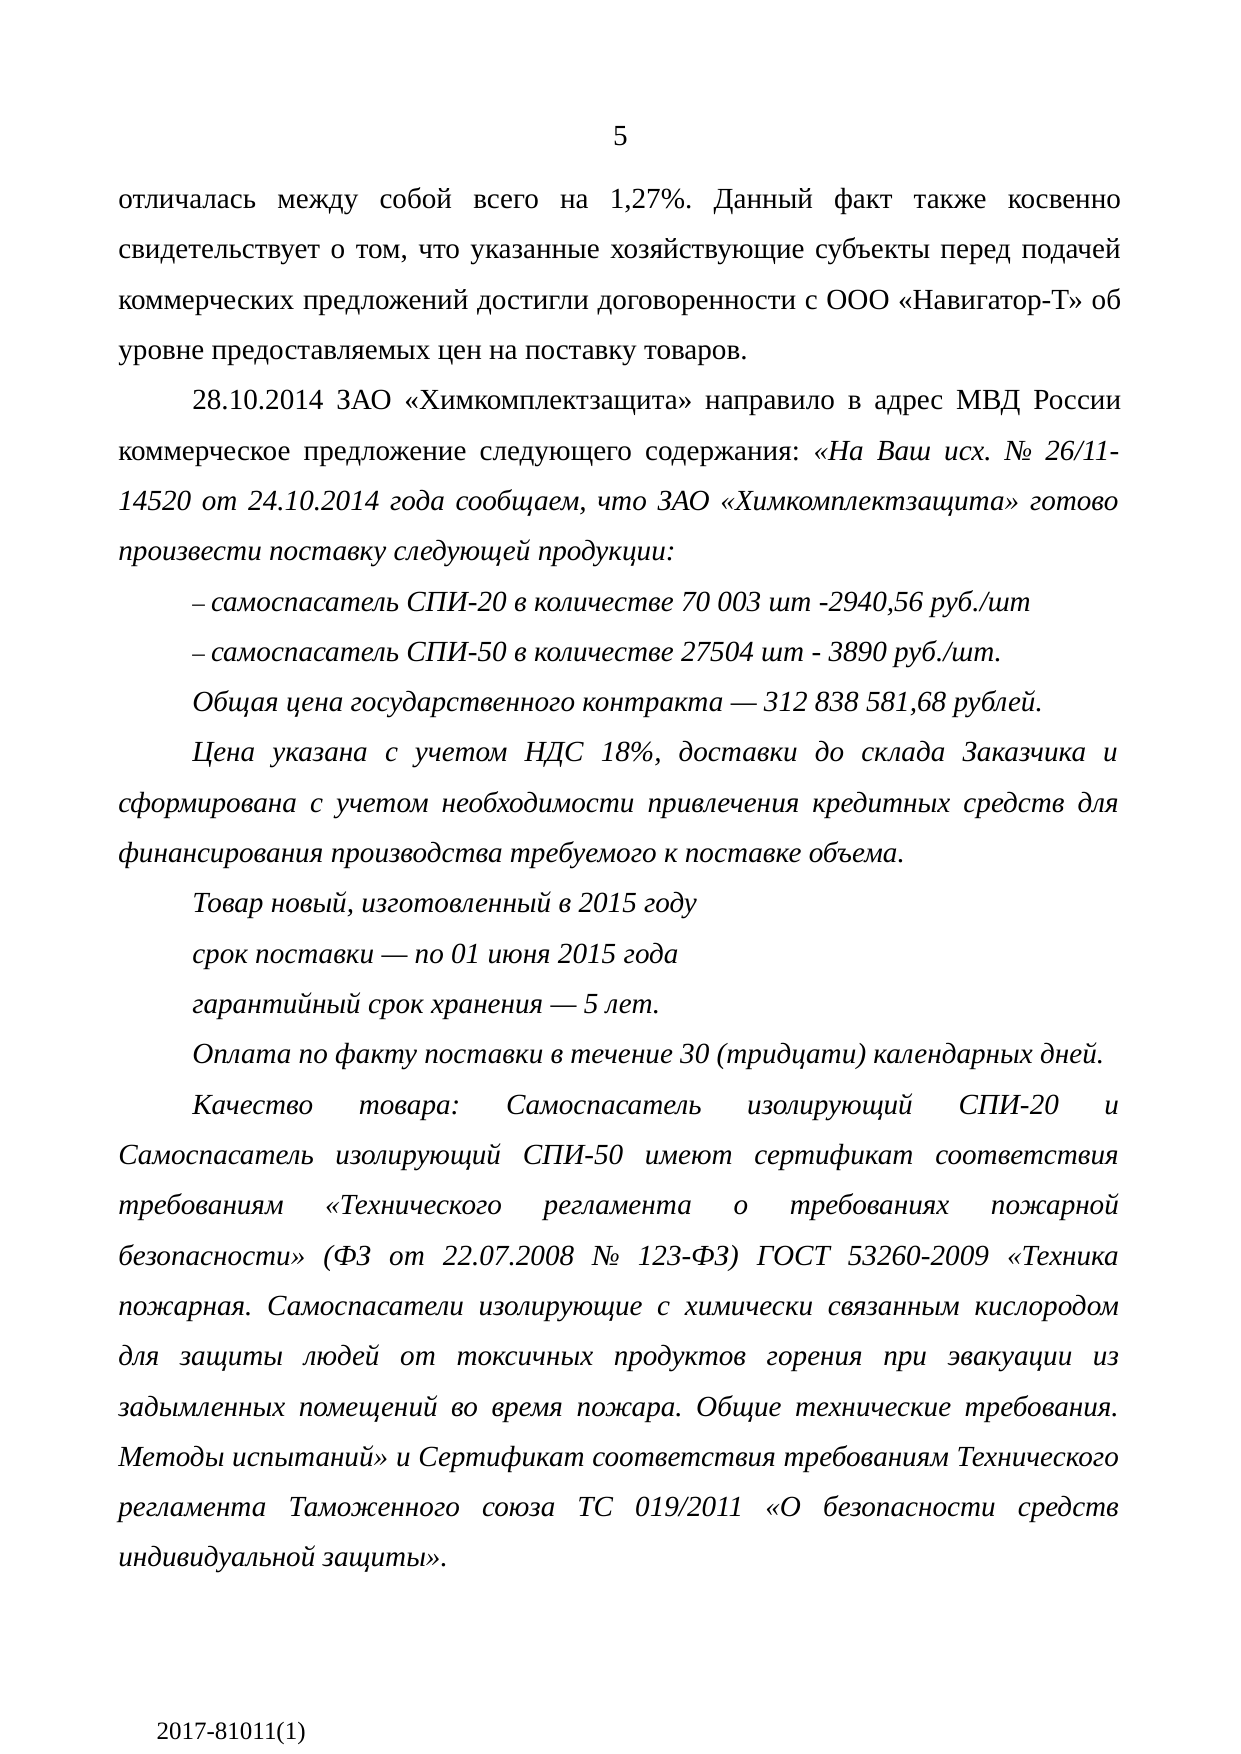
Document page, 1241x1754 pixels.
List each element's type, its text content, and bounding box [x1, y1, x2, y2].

text – самоспасатель СПИ-50 в количестве 27504 шт - 3890 руб./шт. [118, 634, 1122, 667]
text – самоспасатель СПИ-20 в количестве 70 003 шт -2940,56 руб./шт [118, 584, 1122, 617]
text отличалась между собой всего на 1,27%. Данный факт также косвенно свидетельствует о том, что указанные хозяйствующие субъекты перед подачей коммерческих предложений достигли договоренности с ООО «Навигатор-Т» об уровне предоставляемых цен на поставку товаров. [118, 181, 1122, 366]
text срок поставки — по 01 июня 2015 года [118, 936, 1122, 969]
text Цена указана с учетом НДС 18%, доставки до склада Заказчика и сформирована с учетом необходимости привлечения кредитных средств для финансирования производства требуемого к поставке объема. [118, 734, 1122, 869]
text гарантийный срок хранения — 5 лет. [118, 986, 1122, 1020]
text Оплата по факту поставки в течение 30 (тридцати) календарных дней. [118, 1036, 1122, 1070]
text Товар новый, изготовленный в 2015 году [118, 886, 1122, 919]
text Качество товара: Самоспасатель изолирующий СПИ-20 и Самоспасатель изолирующий СПИ-50 имеют сертификат соответствия требованиям «Технического регламента о требованиях пожарной безопасности» (ФЗ от 22.07.2008 № 123-ФЗ) ГОСТ 53260-2009 «Техника пожарная. Самоспасатели изолирующие с химически связанным кислородом для защиты людей от токсичных продуктов горения при эвакуации из задымленных помещений во время пожара. Общие технические требования. Методы испытаний» и Сертификат соответствия требованиям Технического регламента Таможенного союза ТС 019/2011 «О безопасности средств индивидуальной защиты». [118, 1087, 1122, 1573]
text 28.10.2014 ЗАО «Химкомплектзащита» направило в адрес МВД России коммерческое предложение следующего содержания: «На Ваш исх. № 26/11-14520 от 24.10.2014 года сообщаем, что ЗАО «Химкомплектзащита» готово произвести поставку следующей продукции: [118, 382, 1122, 567]
text Общая цена государственного контракта — 312 838 581,68 рублей. [118, 684, 1122, 718]
